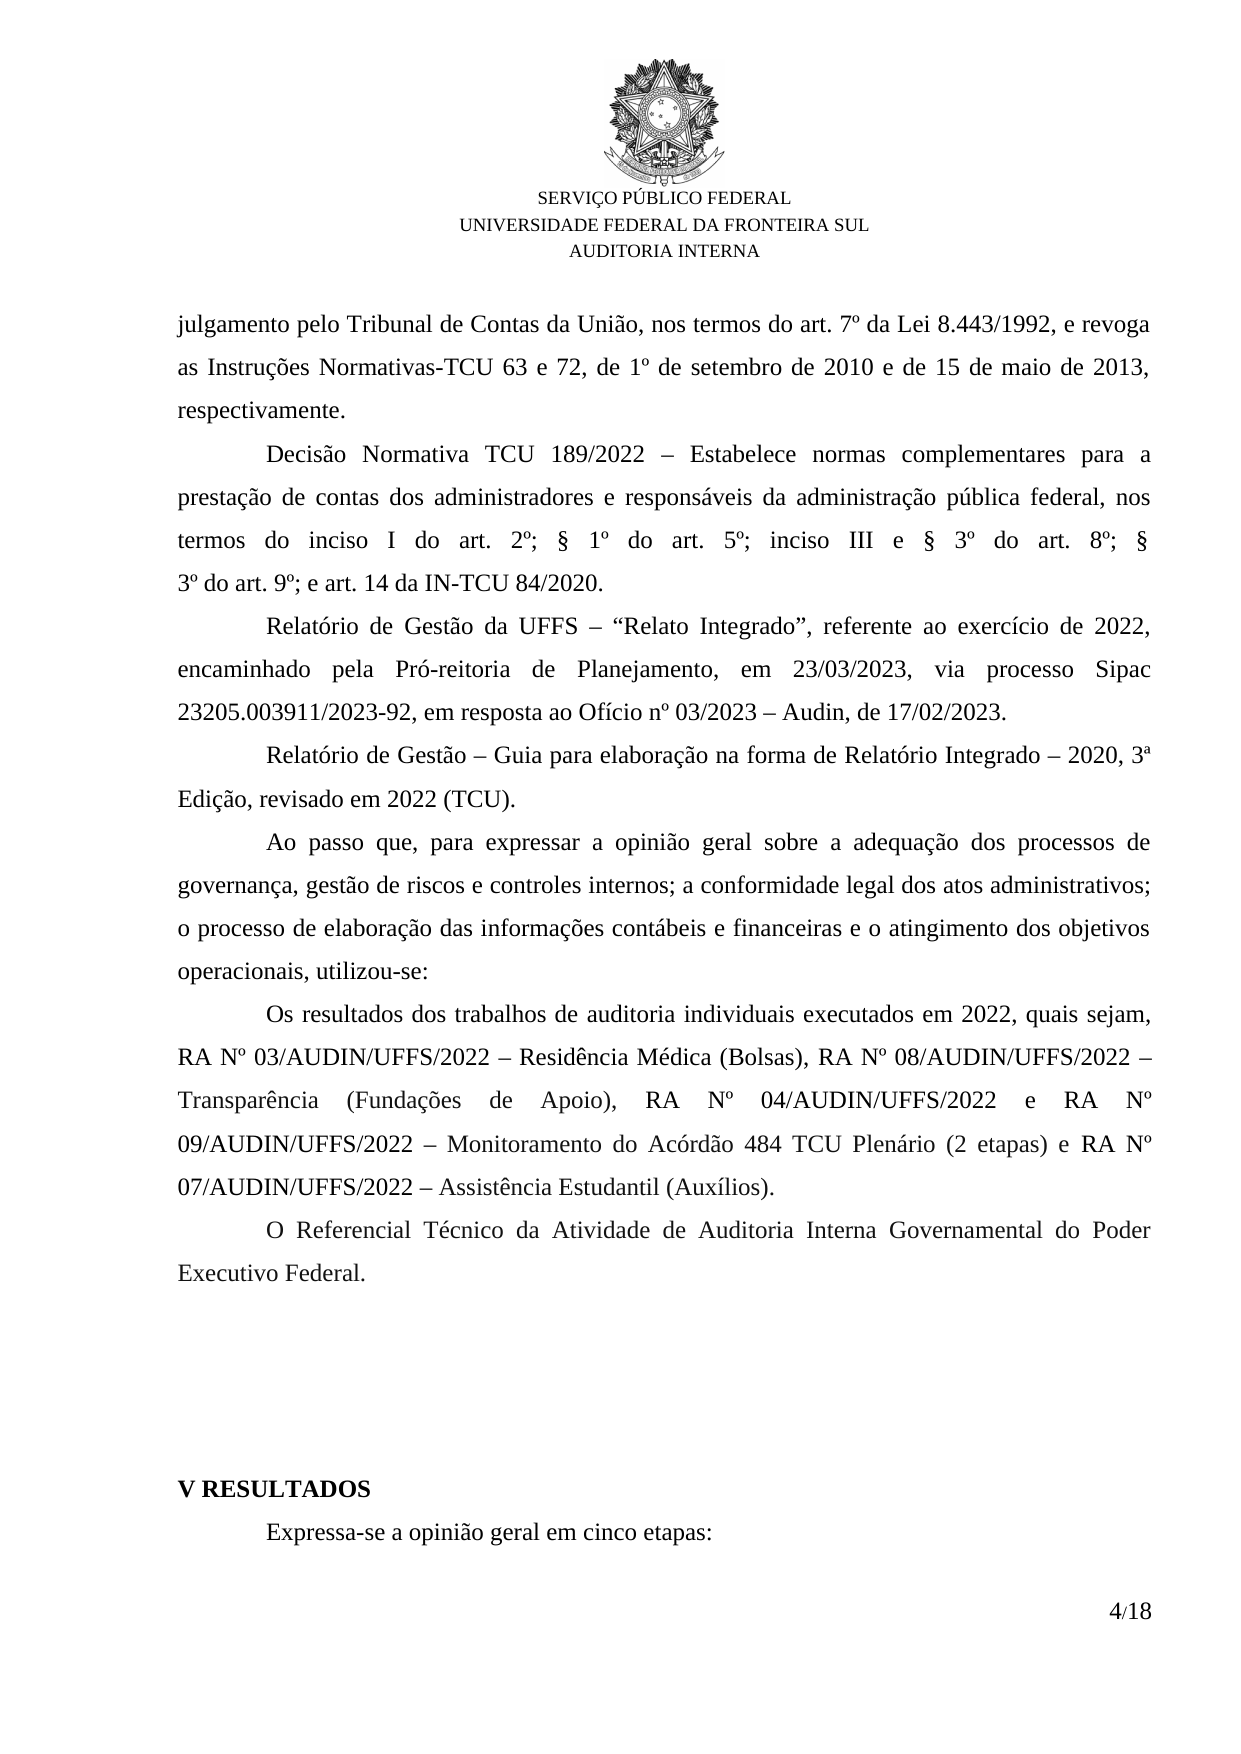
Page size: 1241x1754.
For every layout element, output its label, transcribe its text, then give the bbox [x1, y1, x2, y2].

picture [604, 59, 725, 188]
text V RESULTADOS [177, 1474, 1152, 1502]
list Os resultados dos trabalhos de auditoria individuais executados em 2022, quais sejam, RA Nº 03/AUDIN/UFFS/2022 – Residência Médica (Bolsas), RA Nº 08/AUDIN/UFFS/2022 – Transparência (Fundações de Apoio), RA Nº 04/AUDIN/UFFS/2022 e RA Nº 09/AUDIN/UFFS/2022 – Monitoramento do Acórdão 484 TCU Plenário (2 etapas) e RA Nº 07/AUDIN/UFFS/2022 – Assistência Estudantil (Auxílios). [177, 999, 1152, 1201]
list O Referencial Técnico da Atividade de Auditoria Interna Governamental do Poder Executivo Federal. [177, 1215, 1152, 1287]
list julgamento pelo Tribunal de Contas da União, nos termos do art. 7º da Lei 8.443/1992, e revoga as Instruções Normativas-TCU 63 e 72, de 1º de setembro de 2010 e de 15 de maio de 2013, respectivamente. [177, 309, 1152, 424]
text Ao passo que, para expressar a opinião geral sobre a adequação dos processos de governança, gestão de riscos e controles internos; a conformidade legal dos atos administrativos; o processo de elaboração das informações contábeis e financeiras e o atingimento dos objetivos operacionais, utilizou-se: [177, 827, 1152, 985]
text Expressa-se a opinião geral em cinco etapas: [177, 1517, 1152, 1546]
list Decisão Normativa TCU 189/2022 – Estabelece normas complementares para a prestação de contas dos administradores e responsáveis da administração pública federal, nos termos do inciso I do art. 2º; § 1º do art. 5º; inciso III e § 3º do art. 8º; § 3º do art. 9º; e art. 14 da IN-TCU 84/2020. [177, 439, 1152, 597]
list Relatório de Gestão da UFFS – “Relato Integrado”, referente ao exercício de 2022, encaminhado pela Pró-reitoria de Planejamento, em 23/03/2023, via processo Sipac 23205.003911/2023-92, em resposta ao Ofício nº 03/2023 – Audin, de 17/02/2023. [177, 611, 1152, 726]
list Relatório de Gestão – Guia para elaboração na forma de Relatório Integrado – 2020, 3ª Edição, revisado em 2022 (TCU). [177, 741, 1152, 812]
